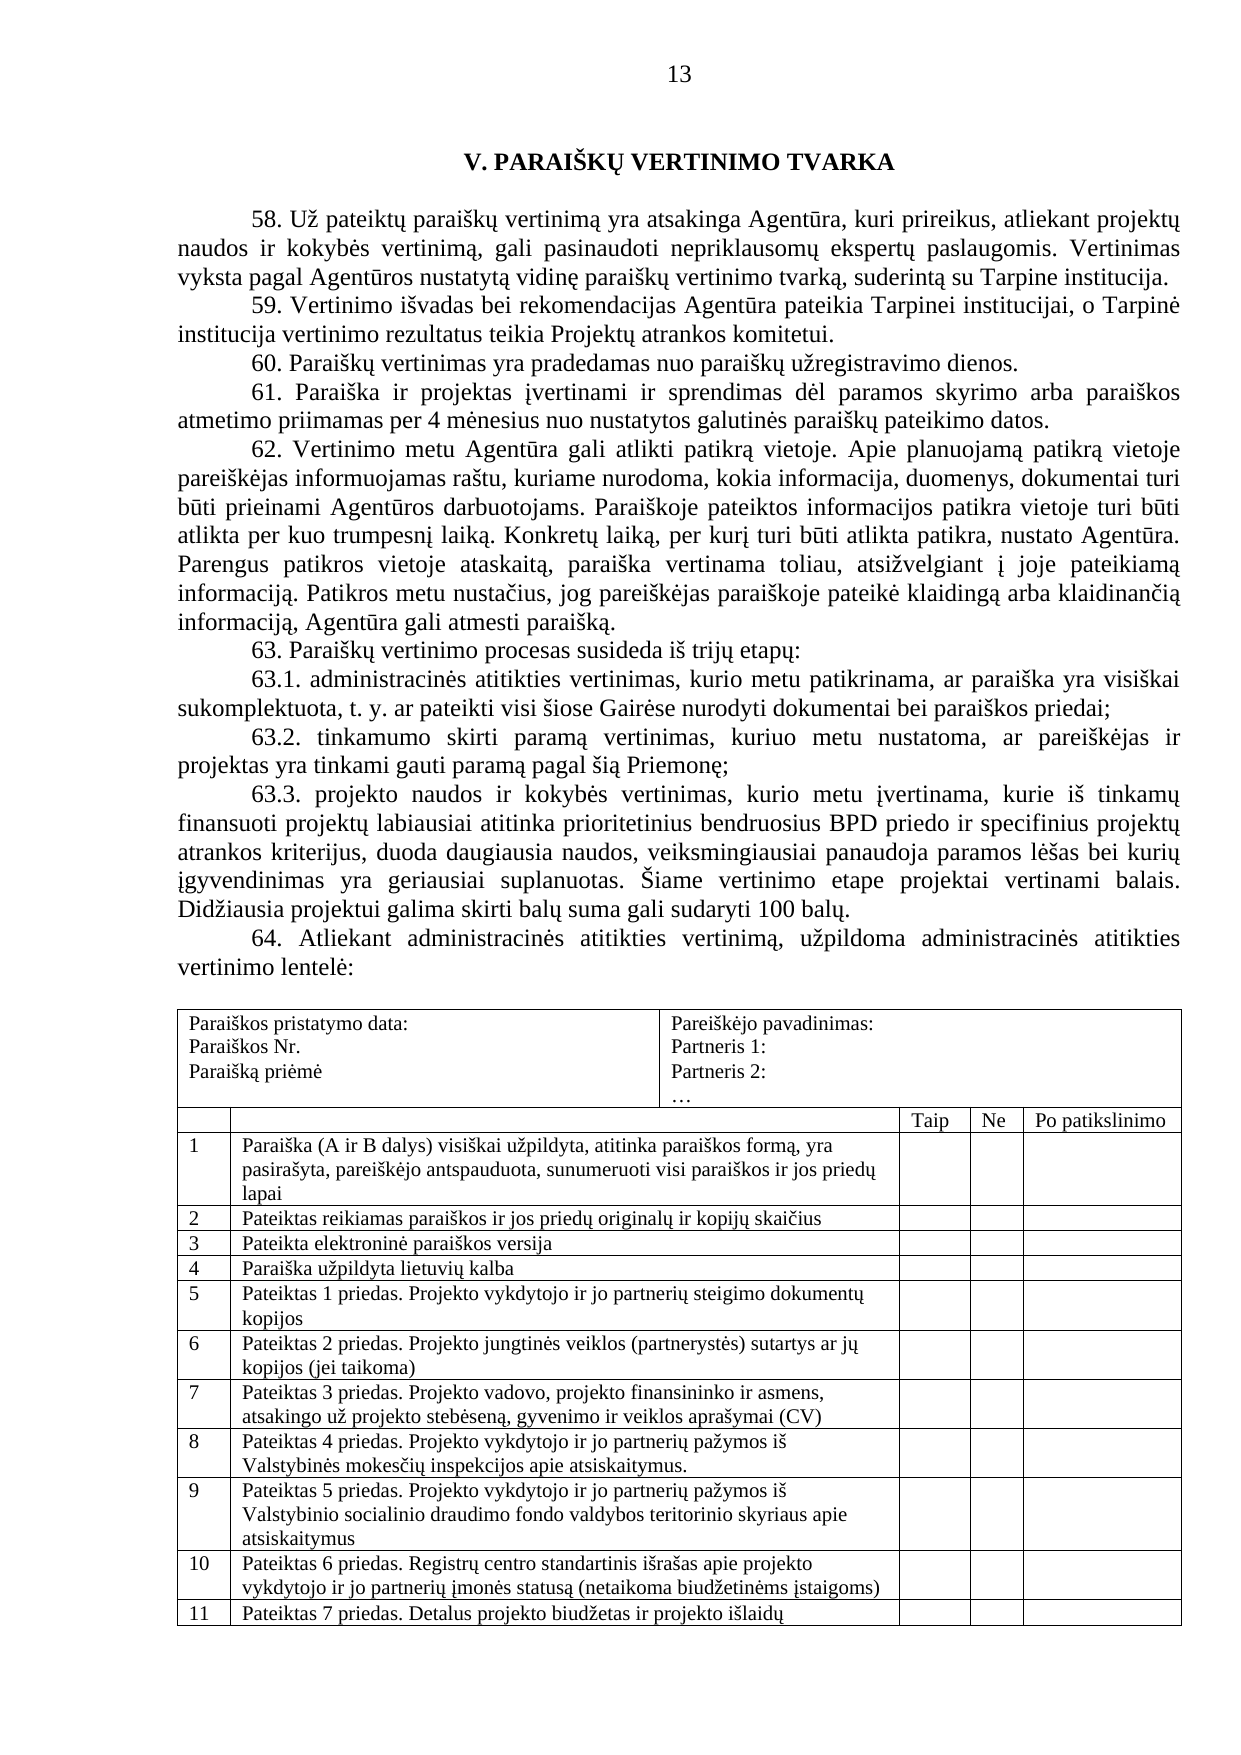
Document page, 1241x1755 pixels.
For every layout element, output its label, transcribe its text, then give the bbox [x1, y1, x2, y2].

table_cell Pateiktas 7 priedas. Detalus projekto biudžetas ir projekto išlaidų [231, 1600, 899, 1624]
table_cell Pateiktas 3 priedas. Projekto vadovo, projekto finansininko ir asmens, atsakingo už projekto stebėseną, gyvenimo ir veiklos aprašymai (CV) [231, 1380, 899, 1428]
table_cell [1024, 1231, 1181, 1255]
table_cell [971, 1256, 1023, 1280]
table_cell Ne [971, 1108, 1023, 1132]
table_cell 3 [178, 1231, 230, 1255]
text 63.3. projekto naudos ir kokybės vertinimas, kurio metu įvertinama, kurie iš tinkamų finansuoti projektų labiausiai atitinka prioritetinius bendruosius BPD priedo ir specifinius projektų atrankos kriterijus, duoda daugiausia naudos, veiksmingiausiai panaudoja paramos lėšas bei kurių įgyvendinimas yra geriausiai suplanuotas. Šiame vertinimo etape projektai vertinami balais. Didžiausia projektui galima skirti balų suma gali sudaryti 100 balų. [177, 779, 1181, 923]
table_cell [1024, 1600, 1181, 1624]
table_cell [971, 1231, 1023, 1255]
table_cell 10 [178, 1551, 230, 1599]
text 60. Paraiškų vertinimas yra pradedamas nuo paraiškų užregistravimo dienos. [177, 348, 1181, 377]
table_cell [971, 1133, 1023, 1205]
table_cell [971, 1429, 1023, 1477]
table_cell [971, 1600, 1023, 1624]
text 61. Paraiška ir projektas įvertinami ir sprendimas dėl paramos skyrimo arba paraiškos atmetimo priimamas per 4 mėnesius nuo nustatytos galutinės paraiškų pateikimo datos. [177, 377, 1181, 434]
table_cell 8 [178, 1429, 230, 1477]
table_cell 9 [178, 1478, 230, 1550]
table_cell [1024, 1281, 1181, 1329]
table_cell [1024, 1206, 1181, 1230]
table_cell 7 [178, 1380, 230, 1428]
table_cell [900, 1380, 970, 1428]
text 63.1. administracinės atitikties vertinimas, kurio metu patikrinama, ar paraiška yra visiškai sukomplektuota, t. y. ar pateikti visi šiose Gairėse nurodyti dokumentai bei paraiškos priedai; [177, 664, 1181, 722]
table_cell [900, 1281, 970, 1329]
table_cell 6 [178, 1331, 230, 1379]
table_cell Taip [900, 1108, 970, 1132]
table_cell Po patikslinimo [1024, 1108, 1181, 1132]
table_cell [1024, 1551, 1181, 1599]
table_cell Pateiktas 5 priedas. Projekto vykdytojo ir jo partnerių pažymos iš Valstybinio socialinio draudimo fondo valdybos teritorinio skyriaus apie atsiskaitymus [231, 1478, 899, 1550]
table_cell Pateikta elektroninė paraiškos versija [231, 1231, 899, 1255]
text 58. Už pateiktų paraiškų vertinimą yra atsakinga Agentūra, kuri prireikus, atliekant projektų naudos ir kokybės vertinimą, gali pasinaudoti nepriklausomų ekspertų paslaugomis. Vertinimas vyksta pagal Agentūros nustatytą vidinę paraiškų vertinimo tvarką, suderintą su Tarpine institucija. [177, 204, 1181, 291]
table_cell [900, 1231, 970, 1255]
table_cell 11 [178, 1600, 230, 1624]
table_cell Pateiktas 4 priedas. Projekto vykdytojo ir jo partnerių pažymos iš Valstybinės mokesčių inspekcijos apie atsiskaitymus. [231, 1429, 899, 1477]
table_cell [900, 1133, 970, 1205]
table_cell [971, 1281, 1023, 1329]
text V. PARAIŠKŲ VERTINIMO TVARKA [177, 147, 1181, 176]
table_cell [1024, 1429, 1181, 1477]
table_cell 4 [178, 1256, 230, 1280]
table_header Paraiškos pristatymo data: Paraiškos Nr. Paraišką priėmė [178, 1010, 659, 1107]
table_cell [1024, 1256, 1181, 1280]
text 59. Vertinimo išvadas bei rekomendacijas Agentūra pateikia Tarpinei institucijai, o Tarpinė institucija vertinimo rezultatus teikia Projektų atrankos komitetui. [177, 291, 1181, 348]
table_cell [900, 1478, 970, 1550]
table_cell Pateiktas 6 priedas. Registrų centro standartinis išrašas apie projekto vykdytojo ir jo partnerių įmonės statusą (netaikoma biudžetinėms įstaigoms) [231, 1551, 899, 1599]
table_cell Pateiktas 1 priedas. Projekto vykdytojo ir jo partnerių steigimo dokumentų kopijos [231, 1281, 899, 1329]
table_cell [971, 1331, 1023, 1379]
table_cell [900, 1256, 970, 1280]
table_cell [1024, 1380, 1181, 1428]
text 62. Vertinimo metu Agentūra gali atlikti patikrą vietoje. Apie planuojamą patikrą vietoje pareiškėjas informuojamas raštu, kuriame nurodoma, kokia informacija, duomenys, dokumentai turi būti prieinami Agentūros darbuotojams. Paraiškoje pateiktos informacijos patikra vietoje turi būti atlikta per kuo trumpesnį laiką. Konkretų laiką, per kurį turi būti atlikta patikra, nustato Agentūra. Parengus patikros vietoje ataskaitą, paraiška vertinama toliau, atsižvelgiant į joje pateikiamą informaciją. Patikros metu nustačius, jog pareiškėjas paraiškoje pateikė klaidingą arba klaidinančią informaciją, Agentūra gali atmesti paraišką. [177, 434, 1181, 636]
table_cell [900, 1429, 970, 1477]
table_cell [971, 1478, 1023, 1550]
table_cell [900, 1206, 970, 1230]
table_cell [1024, 1133, 1181, 1205]
table_cell Pateiktas reikiamas paraiškos ir jos priedų originalų ir kopijų skaičius [231, 1206, 899, 1230]
table_cell 1 [178, 1133, 230, 1205]
table_cell [900, 1600, 970, 1624]
text 63. Paraiškų vertinimo procesas susideda iš trijų etapų: [177, 636, 1181, 664]
text 63.2. tinkamumo skirti paramą vertinimas, kuriuo metu nustatoma, ar pareiškėjas ir projektas yra tinkami gauti paramą pagal šią Priemonę; [177, 722, 1181, 779]
table_cell [1024, 1478, 1181, 1550]
table_cell Paraiška užpildyta lietuvių kalba [231, 1256, 899, 1280]
table_cell 2 [178, 1206, 230, 1230]
table_cell [1024, 1331, 1181, 1379]
table_cell [971, 1380, 1023, 1428]
table_cell [900, 1331, 970, 1379]
text 64. Atliekant administracinės atitikties vertinimą, užpildoma administracinės atitikties vertinimo lentelė: [177, 923, 1181, 981]
table_cell [178, 1108, 230, 1132]
table_cell [971, 1206, 1023, 1230]
table_cell Pateiktas 2 priedas. Projekto jungtinės veiklos (partnerystės) sutartys ar jų kopijos (jei taikoma) [231, 1331, 899, 1379]
table_cell [971, 1551, 1023, 1599]
table_cell [231, 1108, 899, 1132]
table_cell Paraiška (A ir B dalys) visiškai užpildyta, atitinka paraiškos formą, yra pasirašyta, pareiškėjo antspauduota, sunumeruoti visi paraiškos ir jos priedų lapai [231, 1133, 899, 1205]
table_cell 5 [178, 1281, 230, 1329]
table_cell [900, 1551, 970, 1599]
table_header Pareiškėjo pavadinimas: Partneris 1: Partneris 2: … [660, 1010, 1181, 1107]
